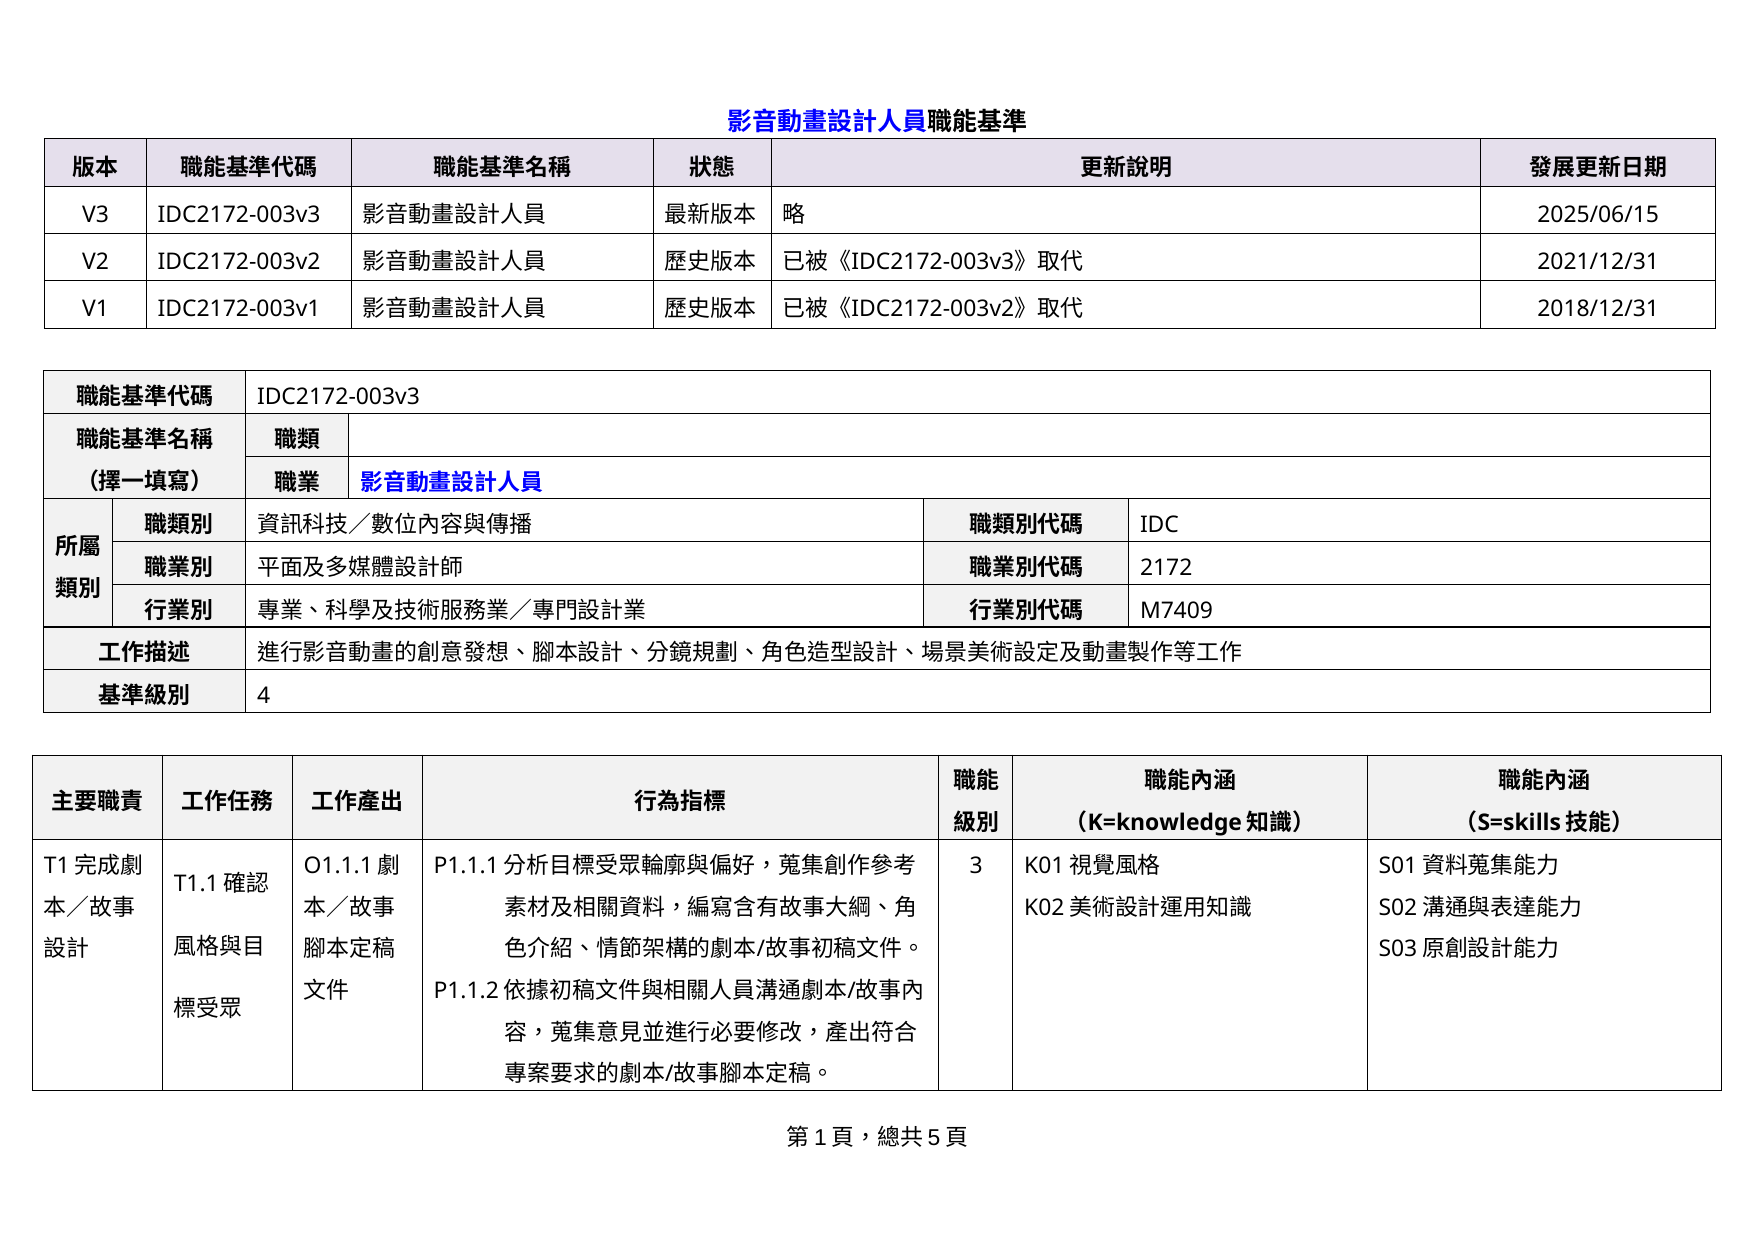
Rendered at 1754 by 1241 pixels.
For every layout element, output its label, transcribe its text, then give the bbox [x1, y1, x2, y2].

table_cell O1.1.1劇本／故事腳本定稿文件 [293, 840, 422, 1090]
table_header 發展更新日期 [1481, 139, 1715, 186]
table_cell 職業別代碼 [924, 542, 1128, 584]
table_cell 職業 [246, 457, 348, 498]
table_cell V2 [45, 234, 146, 280]
table_header 職能內涵 （S=skills技能） [1368, 756, 1721, 839]
table_header 工作任務 [163, 756, 292, 839]
table_header 職能內涵 （K=knowledge知識） [1013, 756, 1367, 839]
table_header 更新說明 [772, 139, 1480, 186]
table_cell 已被《IDC2172-003v2》取代 [772, 281, 1480, 327]
table_cell 行業別代碼 [924, 585, 1128, 626]
table_cell 所屬類別 [44, 499, 112, 626]
table_header 行為指標 [423, 756, 938, 839]
table_cell 影音動畫設計人員 [352, 234, 653, 280]
table_cell T1.1確認風格與目標受眾 [163, 840, 292, 1090]
table_cell 已被《IDC2172-003v3》取代 [772, 234, 1480, 280]
table_cell IDC2172-003v3 [147, 187, 351, 233]
table_cell 進行影音動畫的創意發想、腳本設計、分鏡規劃、角色造型設計、場景美術設定及動畫製作等工作 [246, 628, 1710, 669]
table_cell IDC2172-003v1 [147, 281, 351, 327]
table_header 職能基準名稱 [352, 139, 653, 186]
table_cell 職能基準名稱 （擇一填寫） [44, 414, 245, 498]
table_header 主要職責 [33, 756, 162, 839]
table_cell 影音動畫設計人員 [352, 187, 653, 233]
table_cell K01視覺風格 K02美術設計運用知識 [1013, 840, 1367, 1090]
table_cell M7409 [1129, 585, 1710, 626]
table_cell 職類 [246, 414, 348, 456]
table_cell [349, 414, 1710, 456]
table_cell T1完成劇本／故事設計 [33, 840, 162, 1090]
table_cell P1.1.1分析目標受眾輪廓與偏好，蒐集創作參考素材及相關資料，編寫含有故事大綱、角色介紹、情節架構的劇本/故事初稿文件。 P1.1.2依據初稿文件與相關人員溝通劇本/故事內容，蒐集意見並進行必要修改，產出符合專案要求的劇本/故事腳本定稿。 [423, 840, 938, 1090]
table_cell 歷史版本 [654, 281, 771, 327]
text 影音動畫設計人員職能基準 [118, 97, 1636, 138]
table_cell 2172 [1129, 542, 1710, 584]
table_cell 略 [772, 187, 1480, 233]
table_cell 影音動畫設計人員 [349, 457, 1710, 498]
table_cell 最新版本 [654, 187, 771, 233]
table_cell 3 [939, 840, 1012, 1090]
table_cell IDC [1129, 499, 1710, 541]
table_cell 職類別代碼 [924, 499, 1128, 541]
table_header 職能基準代碼 [44, 371, 245, 413]
table_cell 2018/12/31 [1481, 281, 1715, 327]
table_cell V3 [45, 187, 146, 233]
table_header 版本 [45, 139, 146, 186]
table_cell IDC2172-003v2 [147, 234, 351, 280]
table_header 工作產出 [293, 756, 422, 839]
table_cell 專業、科學及技術服務業／專門設計業 [246, 585, 923, 626]
table_cell 基準級別 [44, 670, 245, 712]
table_cell 2021/12/31 [1481, 234, 1715, 280]
table_cell 行業別 [113, 585, 245, 626]
table_header 職能基準代碼 [147, 139, 351, 186]
table_cell 2025/06/15 [1481, 187, 1715, 233]
table_cell 平面及多媒體設計師 [246, 542, 923, 584]
table_cell 職類別 [113, 499, 245, 541]
table_cell 影音動畫設計人員 [352, 281, 653, 327]
table_cell 歷史版本 [654, 234, 771, 280]
table_cell 4 [246, 670, 1710, 712]
table_cell 工作描述 [44, 628, 245, 669]
table_cell V1 [45, 281, 146, 327]
table_header 職能級別 [939, 756, 1012, 839]
table_header IDC2172-003v3 [246, 371, 1710, 413]
table_header 狀態 [654, 139, 771, 186]
table_cell S01資料蒐集能力 S02溝通與表達能力 S03原創設計能力 [1368, 840, 1721, 1090]
table_cell 資訊科技／數位內容與傳播 [246, 499, 923, 541]
table_cell 職業別 [113, 542, 245, 584]
